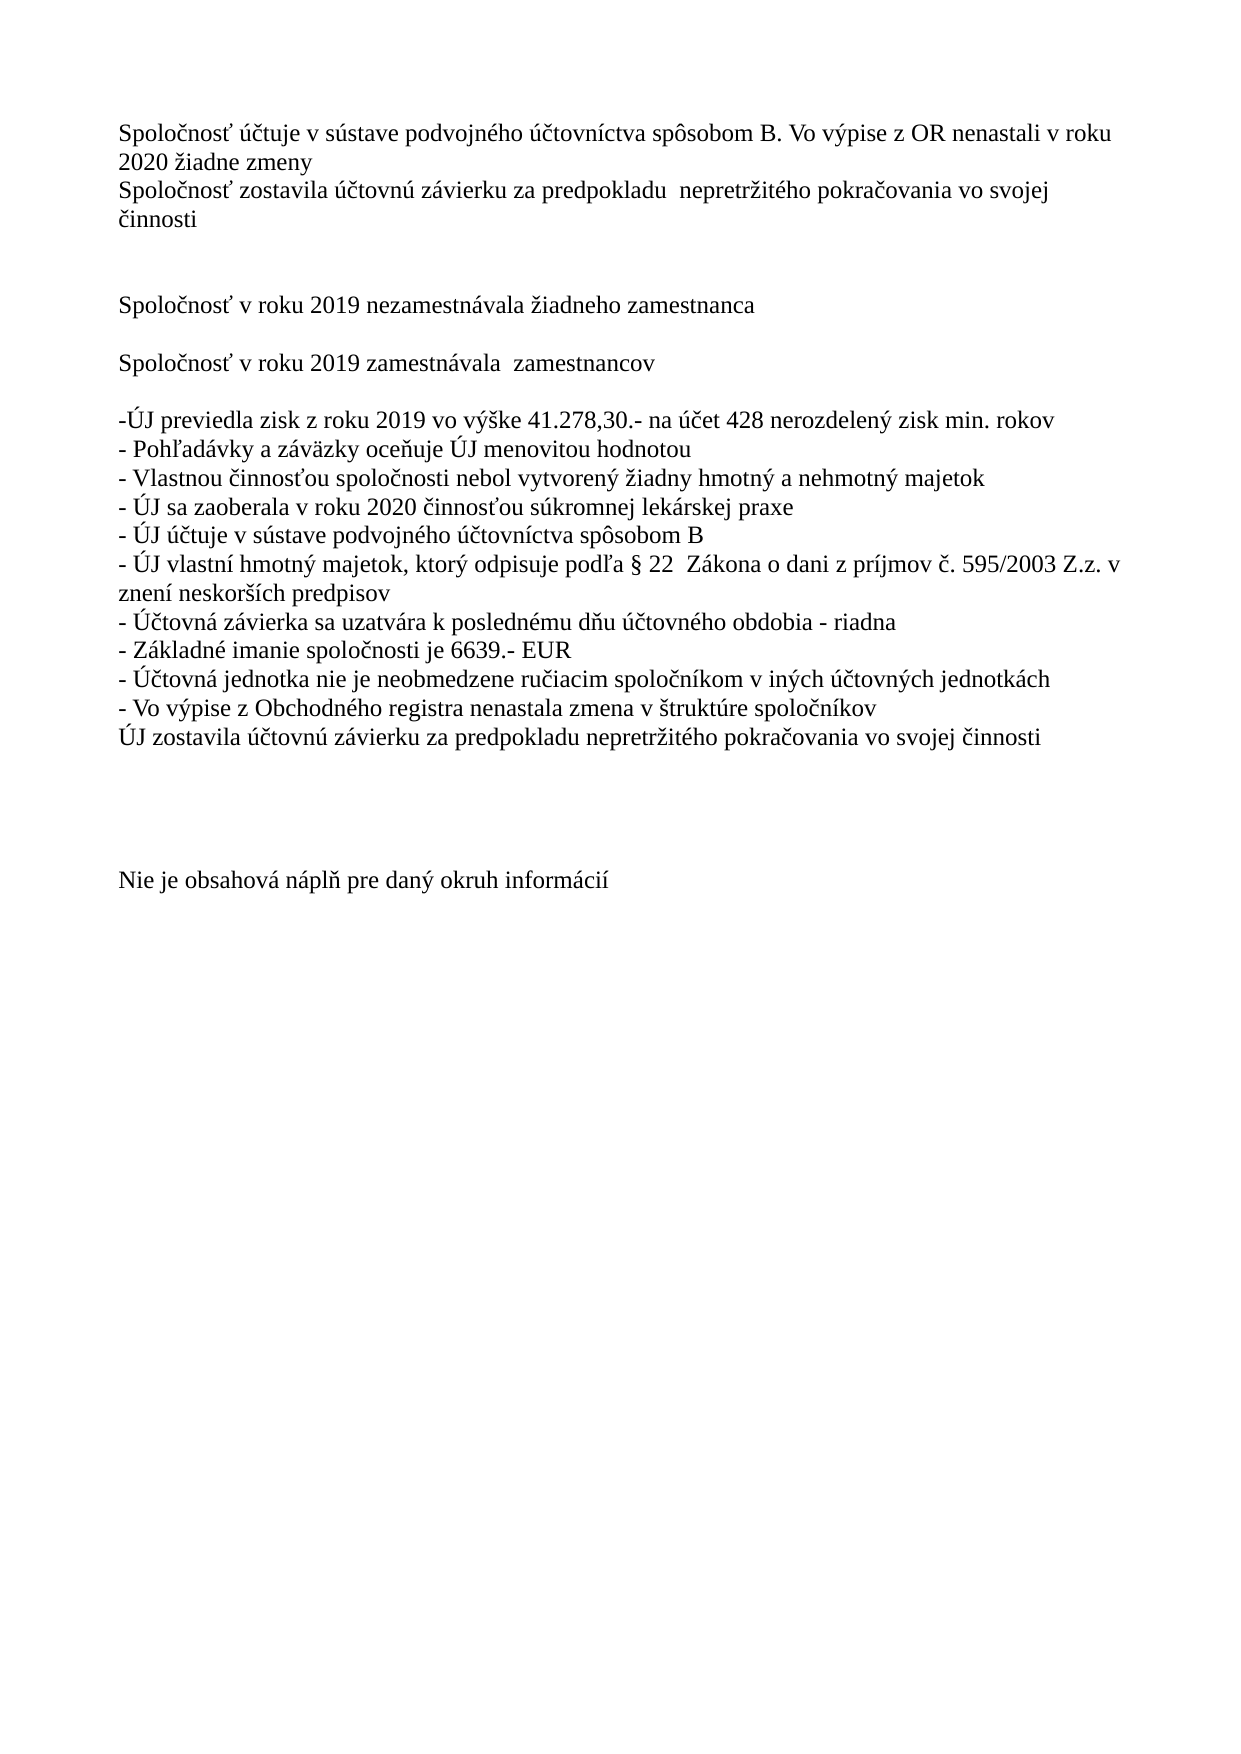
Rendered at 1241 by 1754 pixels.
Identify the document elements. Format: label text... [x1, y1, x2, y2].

text - ÚJ účtuje v sústave podvojného účtovníctva spôsobom B [118, 521, 1122, 549]
text -ÚJ previedla zisk z roku 2019 vo výške 41.278,30.- na účet 428 nerozdelený zisk min. rokov [118, 406, 1122, 434]
text Spoločnosť zostavila účtovnú závierku za predpokladu nepretržitého pokračovania vo svojej činnosti [118, 176, 1122, 233]
text - Pohľadávky a záväzky oceňuje ÚJ menovitou hodnotou [118, 434, 1122, 463]
text Spoločnosť v roku 2019 zamestnávala zamestnancov [118, 348, 1122, 377]
text - Účtovná závierka sa uzatvára k poslednému dňu účtovného obdobia - riadna [118, 607, 1122, 636]
text - Účtovná jednotka nie je neobmedzene ručiacim spoločníkom v iných účtovných jednotkách [118, 664, 1122, 693]
text Spoločnosť účtuje v sústave podvojného účtovníctva spôsobom B. Vo výpise z OR nenastali v roku 2020 žiadne zmeny [118, 118, 1122, 176]
text ÚJ zostavila účtovnú závierku za predpokladu nepretržitého pokračovania vo svojej činnosti [118, 722, 1122, 751]
text - Vlastnou činnosťou spoločnosti nebol vytvorený žiadny hmotný a nehmotný majetok [118, 463, 1122, 492]
text - Vo výpise z Obchodného registra nenastala zmena v štruktúre spoločníkov [118, 693, 1122, 722]
text Spoločnosť v roku 2019 nezamestnávala žiadneho zamestnanca [118, 291, 1122, 319]
text - ÚJ sa zaoberala v roku 2020 činnosťou súkromnej lekárskej praxe [118, 492, 1122, 521]
text - Základné imanie spoločnosti je 6639.- EUR [118, 636, 1122, 664]
text - ÚJ vlastní hmotný majetok, ktorý odpisuje podľa § 22 Zákona o dani z príjmov č. 595/2003 Z.z. v znení neskorších predpisov [118, 549, 1122, 607]
text Nie je obsahová náplň pre daný okruh informácií [118, 866, 1122, 894]
